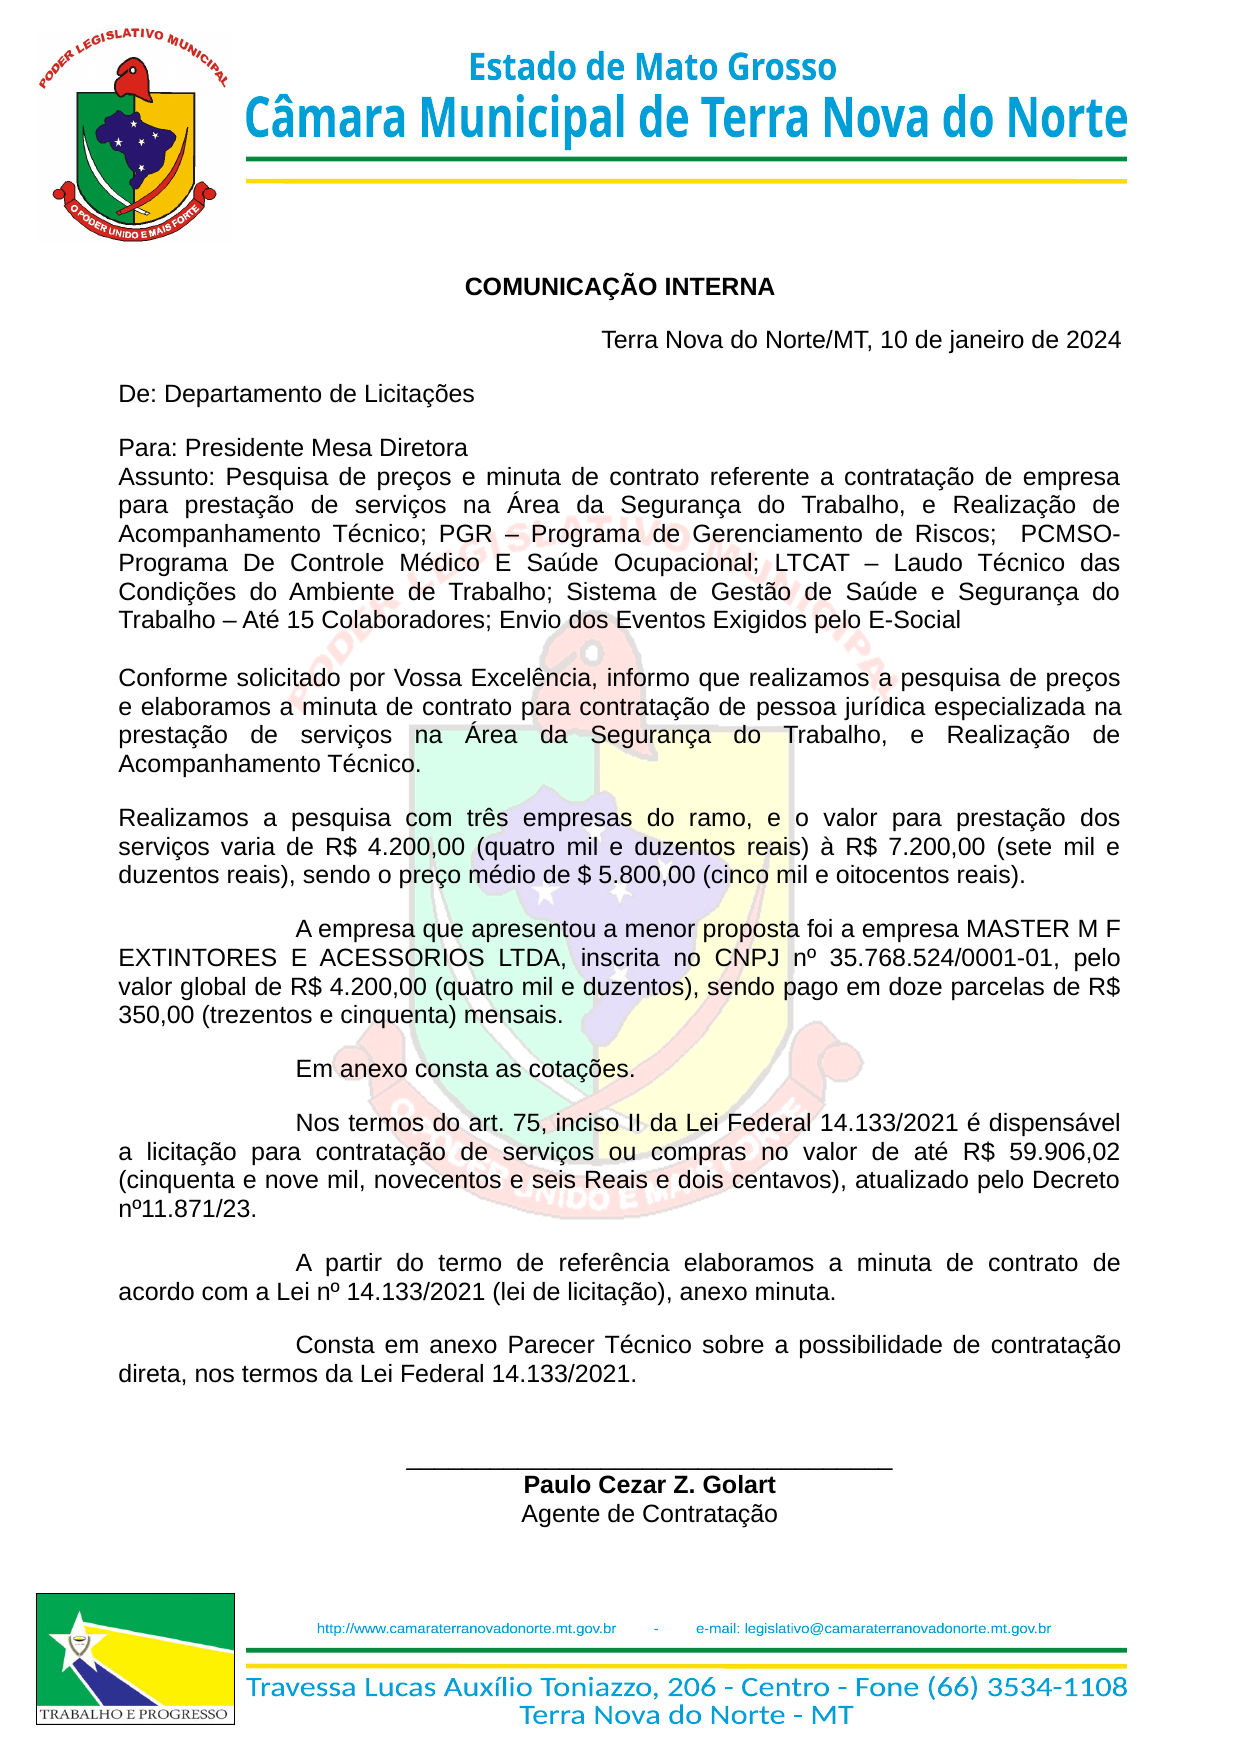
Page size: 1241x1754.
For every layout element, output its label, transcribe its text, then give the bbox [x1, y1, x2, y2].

text Realizamos a pesquisa com três empresas do ramo, e o valor para prestação dos serviços varia de R$ 4.200,00 (quatro mil e duzentos reais) à R$ 7.200,00 (sete mil e duzentos reais), sendo o preço médio de $ 5.800,00 (cinco mil e oitocentos reais). [918, 803, 1122, 889]
text COMUNICAÇÃO INTERNA [118, 271, 1122, 300]
text Agente de Contratação [177, 1499, 1122, 1528]
text Assunto: Pesquisa de preços e minuta de contrato referente a contratação de empresa para prestação de serviços na Área da Segurança do Trabalho, e Realização de Acompanhamento Técnico; PGR – Programa de Gerenciamento de Riscos; PCMSO- Programa De Controle Médico E Saúde Ocupacional; LTCAT – Laudo Técnico das Condições do Ambiente de Trabalho; Sistema de Gestão de Saúde e Segurança do Trabalho – Até 15 Colaboradores; Envio dos Eventos Exigidos pelo E-Social [118, 461, 1122, 634]
picture [37, 1594, 234, 1724]
text Conforme solicitado por Vossa Excelência, informo que realizamos a pesquisa de preços e elaboramos a minuta de contrato para contratação de pessoa jurídica especializada na prestação de serviços na Área da Segurança do Trabalho, e Realização de Acompanhamento Técnico. [918, 663, 1122, 778]
text Em anexo consta as cotações. [118, 1054, 275, 1083]
text Realizamos a pesquisa com três empresas do ramo, e o valor para prestação dos serviços varia de R$ 4.200,00 (quatro mil e duzentos reais) à R$ 7.200,00 (sete mil e duzentos reais), sendo o preço médio de $ 5.800,00 (cinco mil e oitocentos reais). [118, 803, 275, 889]
text Terra Nova do Norte/MT, 10 de janeiro de 2024 [118, 325, 1122, 354]
picture [866, 1625, 874, 1631]
text A partir do termo de referência elaboramos a minuta de contrato de acordo com a Lei nº 14.133/2021 (lei de licitação), anexo minuta. [118, 1248, 1122, 1305]
text Em anexo consta as cotações. [918, 1054, 1122, 1083]
text Nos termos do art. 75, inciso II da Lei Federal 14.133/2021 é dispensável a licitação para contratação de serviços ou compras no valor de até R$ 59.906,02 (cinquenta e nove mil, novecentos e seis Reais e dois centavos), atualizado pelo Decreto nº11.871/23. [918, 1108, 1122, 1223]
picture [326, 1624, 338, 1631]
text A empresa que apresentou a menor proposta foi a empresa MASTER M F EXTINTORES E ACESSORIOS LTDA, inscrita no CNPJ nº 35.768.524/0001-01, pelo valor global de R$ 4.200,00 (quatro mil e duzentos), sendo pago em doze parcelas de R$ 350,00 (trezentos e cinquenta) mensais. [918, 914, 1122, 1029]
text A empresa que apresentou a menor proposta foi a empresa MASTER M F EXTINTORES E ACESSORIOS LTDA, inscrita no CNPJ nº 35.768.524/0001-01, pelo valor global de R$ 4.200,00 (quatro mil e duzentos), sendo pago em doze parcelas de R$ 350,00 (trezentos e cinquenta) mensais. [118, 914, 275, 1029]
text Para: Presidente Mesa Diretora [118, 433, 1122, 461]
picture [431, 1625, 439, 1631]
text Nos termos do art. 75, inciso II da Lei Federal 14.133/2021 é dispensável a licitação para contratação de serviços ou compras no valor de até R$ 59.906,02 (cinquenta e nove mil, novecentos e seis Reais e dois centavos), atualizado pelo Decreto nº11.871/23. [118, 1108, 275, 1223]
text De: Departamento de Licitações [118, 379, 1122, 408]
text Conforme solicitado por Vossa Excelência, informo que realizamos a pesquisa de preços e elaboramos a minuta de contrato para contratação de pessoa jurídica especializada na prestação de serviços na Área da Segurança do Trabalho, e Realização de Acompanhamento Técnico. [118, 663, 275, 778]
text Paulo Cezar Z. Golart [177, 1470, 1122, 1499]
text Consta em anexo Parecer Técnico sobre a possibilidade de contratação direta, nos termos da Lei Federal 14.133/2021. [118, 1330, 1122, 1388]
picture [35, 26, 233, 244]
text ___________________________________ [177, 1441, 1122, 1470]
